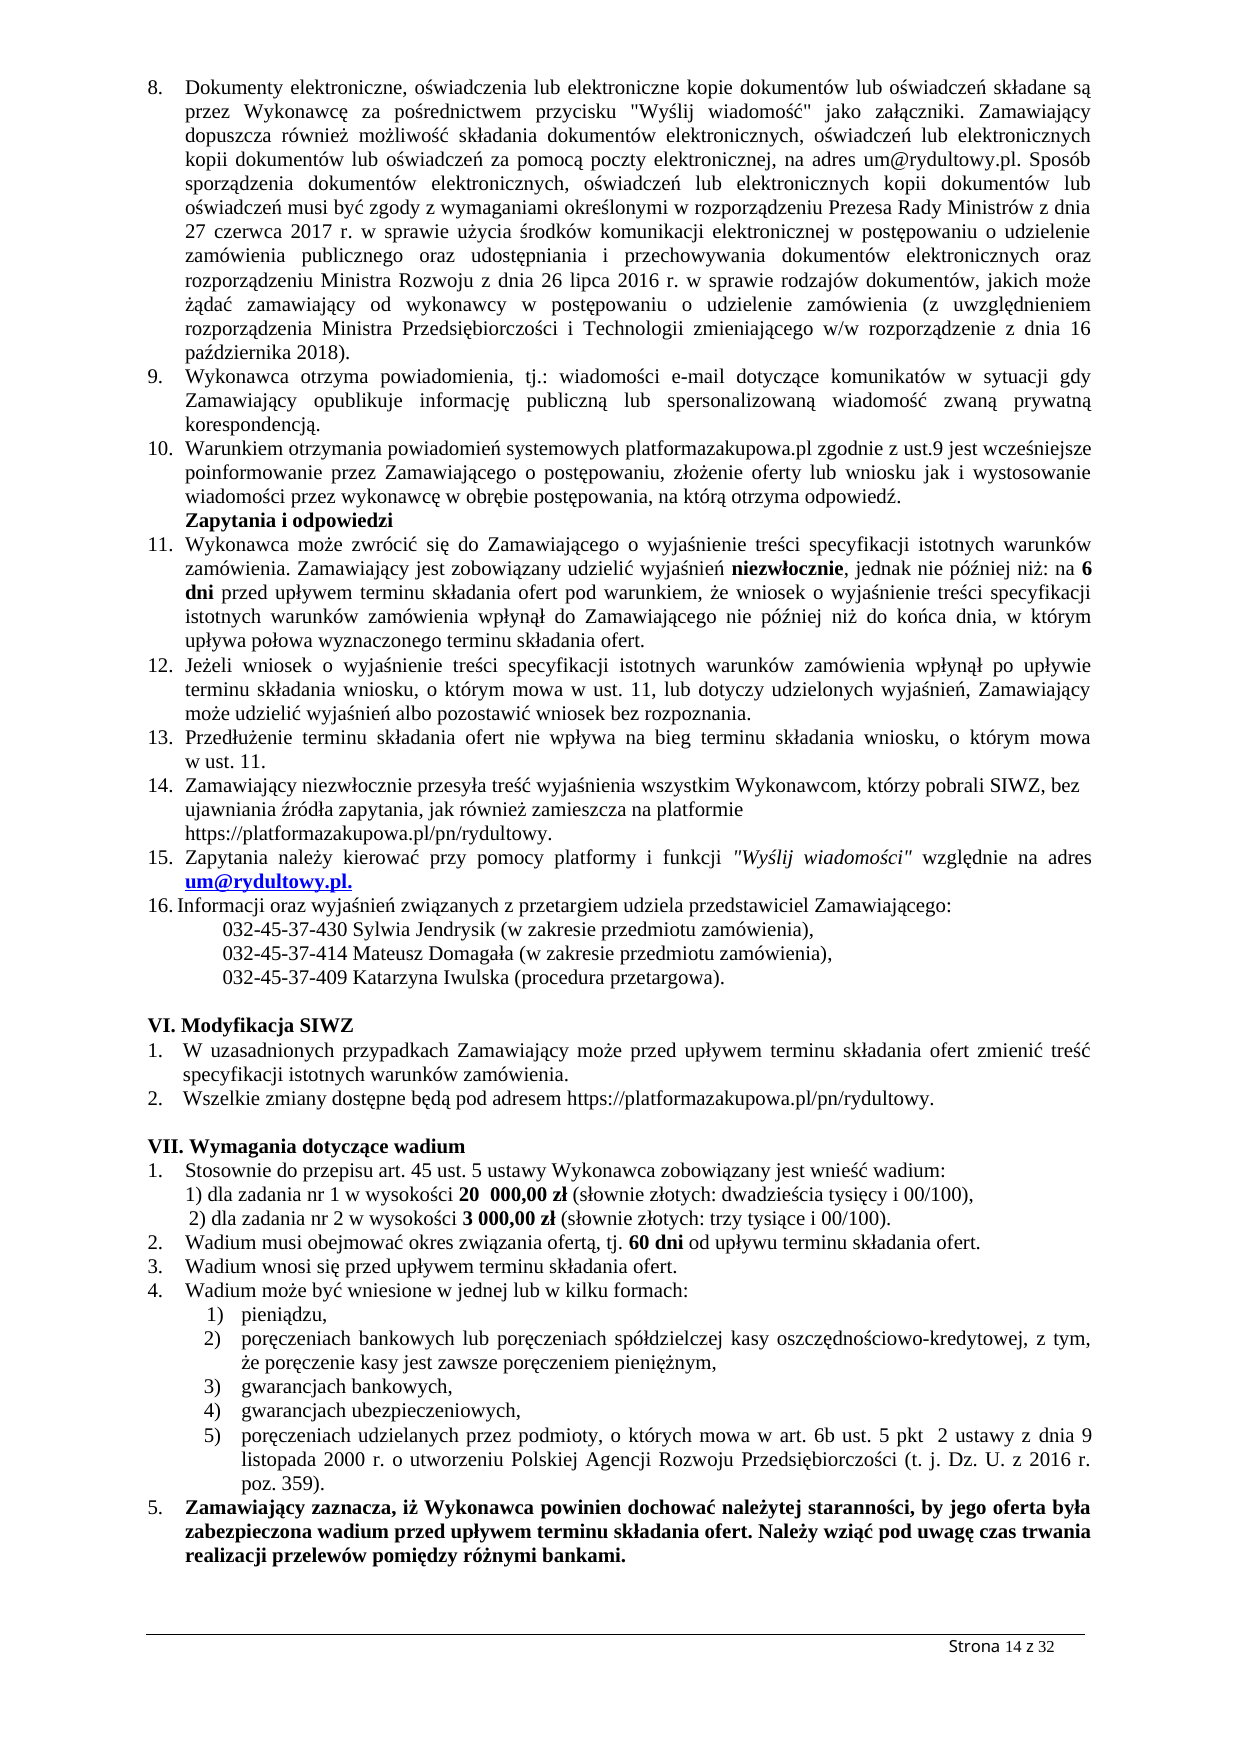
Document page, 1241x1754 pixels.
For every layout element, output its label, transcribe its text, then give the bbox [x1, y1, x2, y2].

list pieniądzu, [206, 1302, 1092, 1326]
list Przedłużenie terminu składania ofert nie wpływa na bieg terminu składania wniosku, o którym mowa w ust. 11. [147, 725, 1092, 773]
list gwarancjach bankowych, [203, 1374, 1092, 1398]
list Zamawiający zaznacza, iż Wykonawca powinien dochować należytej staranności, by jego oferta była zabezpieczona wadium przed upływem terminu składania ofert. Należy wziąć pod uwagę czas trwania realizacji przelewów pomiędzy różnymi bankami. [147, 1495, 1092, 1567]
list poręczeniach bankowych lub poręczeniach spółdzielczej kasy oszczędnościowo-kredytowej, z tym, że poręczenie kasy jest zawsze poręczeniem pieniężnym, [203, 1326, 1092, 1374]
list Zapytania i odpowiedzi [147, 508, 1092, 532]
text 032-45-37-409 Katarzyna Iwulska (procedura przetargowa). [147, 965, 1092, 989]
list Warunkiem otrzymania powiadomień systemowych platformazakupowa.pl zgodnie z ust.9 jest wcześniejsze poinformowanie przez Zamawiającego o postępowaniu, złożenie oferty lub wniosku jak i wystosowanie wiadomości przez wykonawcę w obrębie postępowania, na którą otrzyma odpowiedź. [147, 436, 1092, 508]
list Zamawiający niezwłocznie przesyła treść wyjaśnienia wszystkim Wykonawcom, którzy pobrali SIWZ, bez ujawniania źródła zapytania, jak również zamieszcza na platformie https://platformazakupowa.pl/pn/rydultowy. [147, 773, 1092, 845]
list W uzasadnionych przypadkach Zamawiający może przed upływem terminu składania ofert zmienić treść specyfikacji istotnych warunków zamówienia. [147, 1037, 1092, 1086]
subtitle VII. Wymagania dotyczące wadium [147, 1134, 1092, 1158]
list Wadium wnosi się przed upływem terminu składania ofert. [147, 1254, 1092, 1278]
list 1) dla zadania nr 1 w wysokości 20 000,00 zł (słownie złotych: dwadzieścia tysięcy i 00/100), [185, 1182, 1092, 1206]
text 032-45-37-414 Mateusz Domagała (w zakresie przedmiotu zamówienia), [147, 941, 1092, 965]
list Stosownie do przepisu art. 45 ust. 5 ustawy Wykonawca zobowiązany jest wnieść wadium: [147, 1158, 1092, 1182]
list Dokumenty elektroniczne, oświadczenia lub elektroniczne kopie dokumentów lub oświadczeń składane są przez Wykonawcę za pośrednictwem przycisku "Wyślij wiadomość" jako załączniki. Zamawiający dopuszcza również możliwość składania dokumentów elektronicznych, oświadczeń lub elektronicznych kopii dokumentów lub oświadczeń za pomocą poczty elektronicznej, na adres um@rydultowy.pl. Sposób sporządzenia dokumentów elektronicznych, oświadczeń lub elektronicznych kopii dokumentów lub oświadczeń musi być zgody z wymaganiami określonymi w rozporządzeniu Prezesa Rady Ministrów z dnia 27 czerwca 2017 r. w sprawie użycia środków komunikacji elektronicznej w postępowaniu o udzielenie zamówienia publicznego oraz udostępniania i przechowywania dokumentów elektronicznych oraz rozporządzeniu Ministra Rozwoju z dnia 26 lipca 2016 r. w sprawie rodzajów dokumentów, jakich może żądać zamawiający od wykonawcy w postępowaniu o udzielenie zamówienia (z uwzględnieniem rozporządzenia Ministra Przedsiębiorczości i Technologii zmieniającego w/w rozporządzenie z dnia 16 października 2018). [147, 75, 1092, 364]
list Informacji oraz wyjaśnień związanych z przetargiem udziela przedstawiciel Zamawiającego: 032-45-37-430 Sylwia Jendrysik (w zakresie przedmiotu zamówienia), [147, 893, 1092, 941]
list Zapytania należy kierować przy pomocy platformy i funkcji "Wyślij wiadomości" względnie na adres um@rydultowy.pl. [147, 845, 1092, 893]
list gwarancjach ubezpieczeniowych, [203, 1398, 1092, 1422]
list 2) dla zadania nr 2 w wysokości 3 000,00 zł (słownie złotych: trzy tysiące i 00/100). [147, 1206, 1092, 1230]
list Jeżeli wniosek o wyjaśnienie treści specyfikacji istotnych warunków zamówienia wpłynął po upływie terminu składania wniosku, o którym mowa w ust. 11, lub dotyczy udzielonych wyjaśnień, Zamawiający może udzielić wyjaśnień albo pozostawić wniosek bez rozpoznania. [147, 652, 1092, 725]
list Wykonawca otrzyma powiadomienia, tj.: wiadomości e-mail dotyczące komunikatów w sytuacji gdy Zamawiający opublikuje informację publiczną lub spersonalizowaną wiadomość zwaną prywatną korespondencją. [147, 364, 1092, 436]
list Wykonawca może zwrócić się do Zamawiającego o wyjaśnienie treści specyfikacji istotnych warunków zamówienia. Zamawiający jest zobowiązany udzielić wyjaśnień niezwłocznie, jednak nie później niż: na 6 dni przed upływem terminu składania ofert pod warunkiem, że wniosek o wyjaśnienie treści specyfikacji istotnych warunków zamówienia wpłynął do Zamawiającego nie później niż do końca dnia, w którym upływa połowa wyznaczonego terminu składania ofert. [147, 532, 1092, 652]
list Wadium musi obejmować okres związania ofertą, tj. 60 dni od upływu terminu składania ofert. [147, 1230, 1092, 1254]
list poręczeniach udzielanych przez podmioty, o których mowa w art. 6b ust. 5 pkt 2 ustawy z dnia 9 listopada 2000 r. o utworzeniu Polskiej Agencji Rozwoju Przedsiębiorczości (t. j. Dz. U. z 2016 r. poz. 359). [203, 1422, 1092, 1495]
list Wadium może być wniesione w jednej lub w kilku formach: [147, 1278, 1092, 1302]
subtitle VI. Modyfikacja SIWZ [147, 1013, 1092, 1037]
list Wszelkie zmiany dostępne będą pod adresem https://platformazakupowa.pl/pn/rydultowy. [147, 1086, 1092, 1110]
